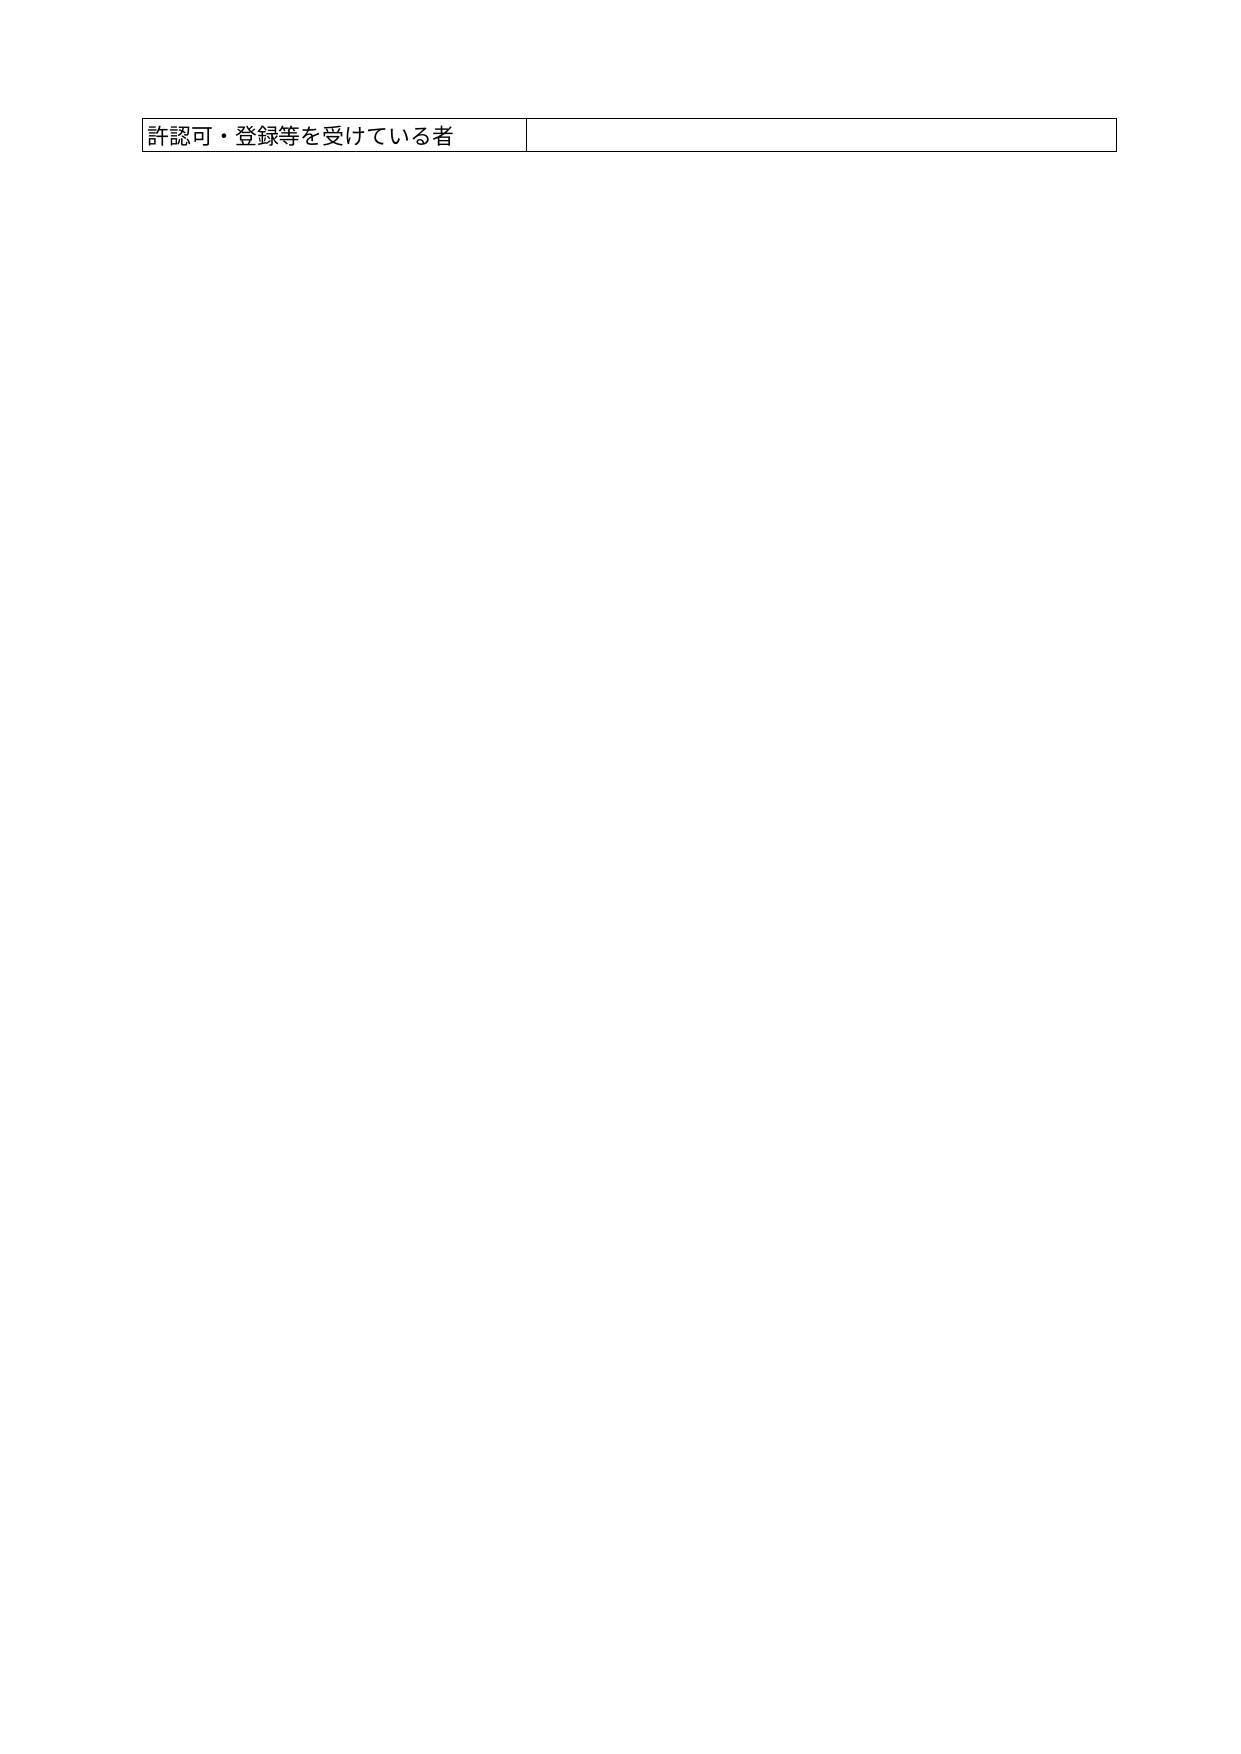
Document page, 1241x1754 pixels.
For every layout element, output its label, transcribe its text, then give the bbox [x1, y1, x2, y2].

table_cell 許認可・登録等を受けている者 [143, 119, 526, 151]
table_cell [527, 119, 1116, 151]
